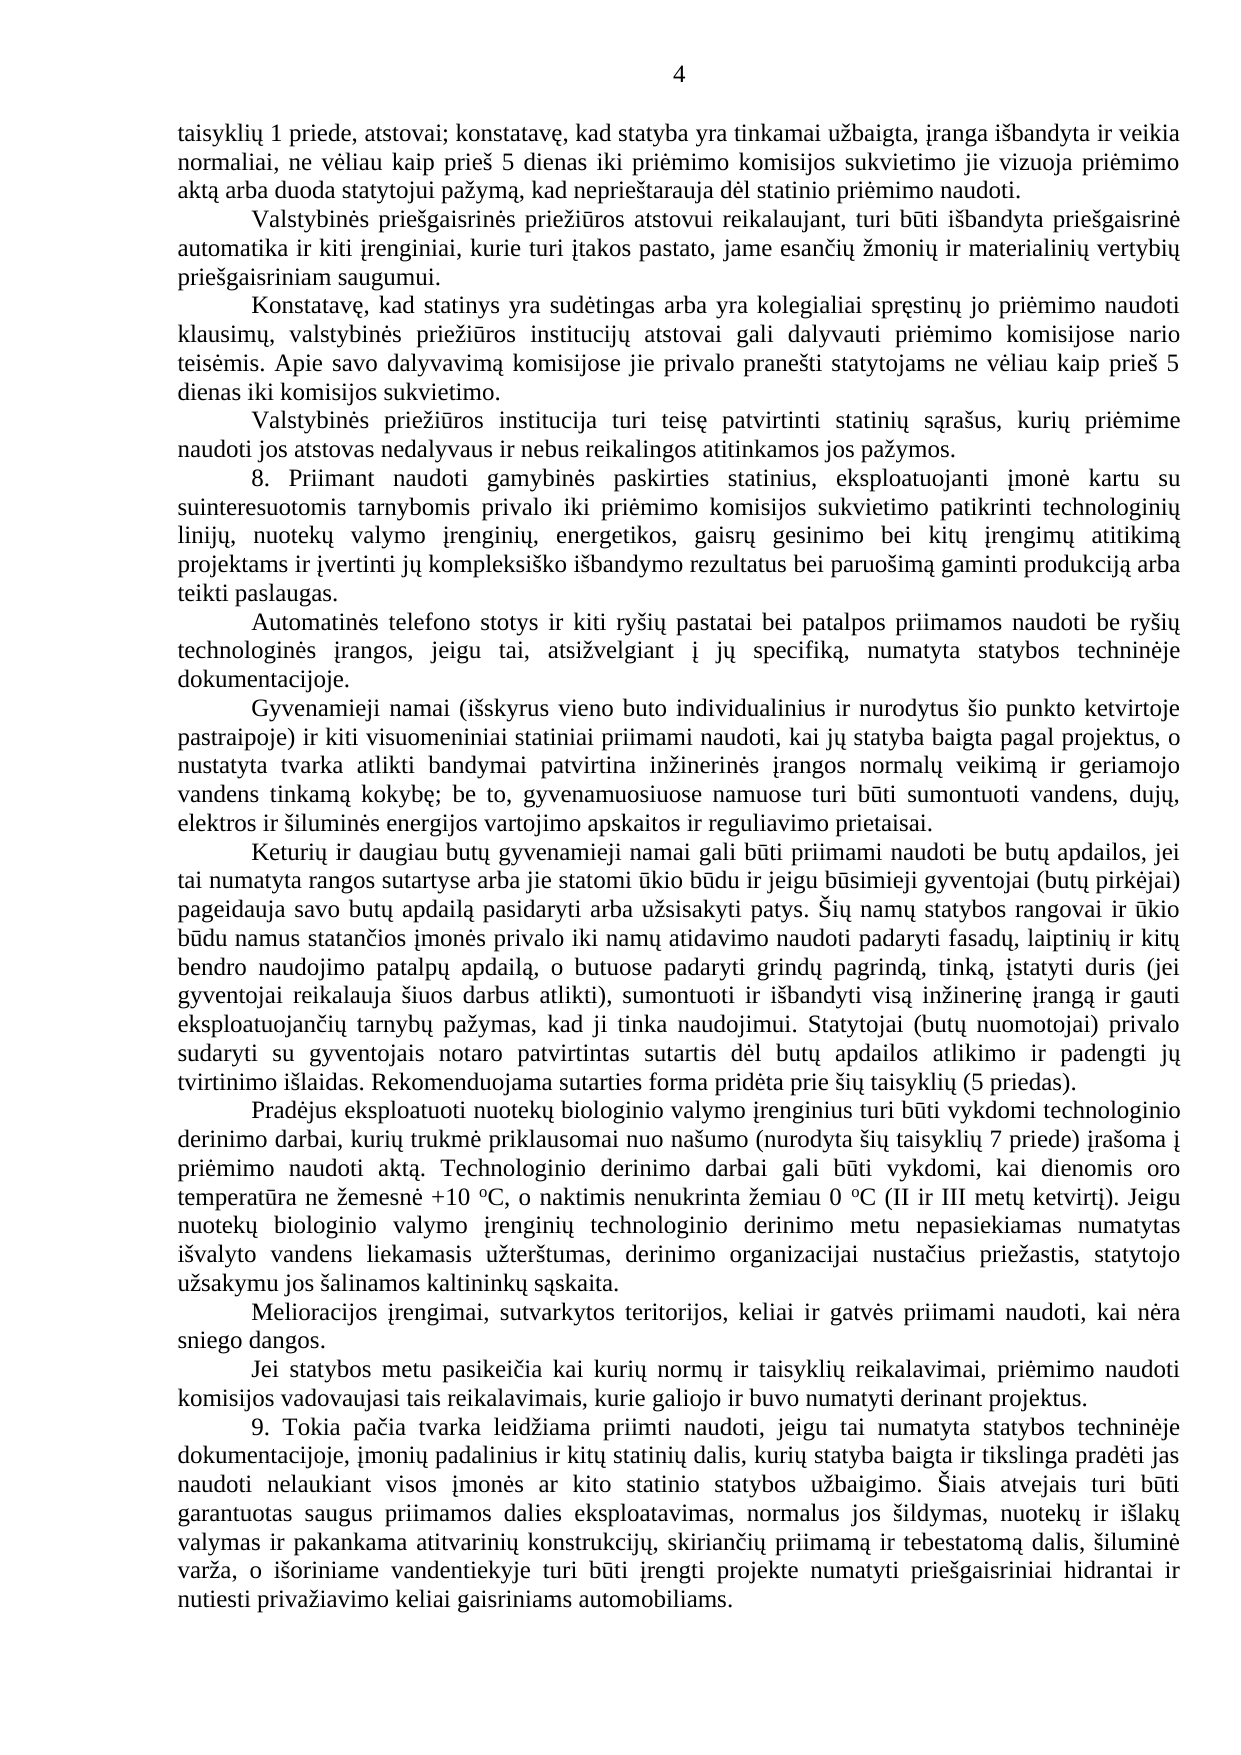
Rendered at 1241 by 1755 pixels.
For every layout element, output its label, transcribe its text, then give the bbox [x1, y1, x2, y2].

text Melioracijos įrengimai, sutvarkytos teritorijos, keliai ir gatvės priimami naudoti, kai nėra sniego dangos. [177, 1297, 1181, 1354]
text 8. Priimant naudoti gamybinės paskirties statinius, eksploatuojanti įmonė kartu su suinteresuotomis tarnybomis privalo iki priėmimo komisijos sukvietimo patikrinti technologinių linijų, nuotekų valymo įrenginių, energetikos, gaisrų gesinimo bei kitų įrengimų atitikimą projektams ir įvertinti jų kompleksiško išbandymo rezultatus bei paruošimą gaminti produkciją arba teikti paslaugas. [177, 463, 1181, 607]
text Valstybinės priežiūros institucija turi teisę patvirtinti statinių sąrašus, kurių priėmime naudoti jos atstovas nedalyvaus ir nebus reikalingos atitinkamos jos pažymos. [177, 406, 1181, 463]
text taisyklių 1 priede, atstovai; konstatavę, kad statyba yra tinkamai užbaigta, įranga išbandyta ir veikia normaliai, ne vėliau kaip prieš 5 dienas iki priėmimo komisijos sukvietimo jie vizuoja priėmimo aktą arba duoda statytojui pažymą, kad neprieštarauja dėl statinio priėmimo naudoti. [177, 118, 1181, 204]
text Automatinės telefono stotys ir kiti ryšių pastatai bei patalpos priimamos naudoti be ryšių technologinės įrangos, jeigu tai, atsižvelgiant į jų specifiką, numatyta statybos techninėje dokumentacijoje. [177, 607, 1181, 693]
text Valstybinės priešgaisrinės priežiūros atstovui reikalaujant, turi būti išbandyta priešgaisrinė automatika ir kiti įrenginiai, kurie turi įtakos pastato, jame esančių žmonių ir materialinių vertybių priešgaisriniam saugumui. [177, 204, 1181, 291]
text Jei statybos metu pasikeičia kai kurių normų ir taisyklių reikalavimai, priėmimo naudoti komisijos vadovaujasi tais reikalavimais, kurie galiojo ir buvo numatyti derinant projektus. [177, 1354, 1181, 1412]
text 9. Tokia pačia tvarka leidžiama priimti naudoti, jeigu tai numatyta statybos techninėje dokumentacijoje, įmonių padalinius ir kitų statinių dalis, kurių statyba baigta ir tikslinga pradėti jas naudoti nelaukiant visos įmonės ar kito statinio statybos užbaigimo. Šiais atvejais turi būti garantuotas saugus priimamos dalies eksploatavimas, normalus jos šildymas, nuotekų ir išlakų valymas ir pakankama atitvarinių konstrukcijų, skiriančių priimamą ir tebestatomą dalis, šiluminė varža, o išoriniame vandentiekyje turi būti įrengti projekte numatyti priešgaisriniai hidrantai ir nutiesti privažiavimo keliai gaisriniams automobiliams. [177, 1412, 1181, 1613]
text Pradėjus eksploatuoti nuotekų biologinio valymo įrenginius turi būti vykdomi technologinio derinimo darbai, kurių trukmė priklausomai nuo našumo (nurodyta šių taisyklių 7 priede) įrašoma į priėmimo naudoti aktą. Technologinio derinimo darbai gali būti vykdomi, kai dienomis oro temperatūra ne žemesnė +10 oC, o naktimis nenukrinta žemiau 0 oC (II ir III metų ketvirtį). Jeigu nuotekų biologinio valymo įrenginių technologinio derinimo metu nepasiekiamas numatytas išvalyto vandens liekamasis užterštumas, derinimo organizacijai nustačius priežastis, statytojo užsakymu jos šalinamos kaltininkų sąskaita. [177, 1096, 1181, 1297]
text Gyvenamieji namai (išskyrus vieno buto individualinius ir nurodytus šio punkto ketvirtoje pastraipoje) ir kiti visuomeniniai statiniai priimami naudoti, kai jų statyba baigta pagal projektus, o nustatyta tvarka atlikti bandymai patvirtina inžinerinės įrangos normalų veikimą ir geriamojo vandens tinkamą kokybę; be to, gyvenamuosiuose namuose turi būti sumontuoti vandens, dujų, elektros ir šiluminės energijos vartojimo apskaitos ir reguliavimo prietaisai. [177, 693, 1181, 837]
text Konstatavę, kad statinys yra sudėtingas arba yra kolegialiai spręstinų jo priėmimo naudoti klausimų, valstybinės priežiūros institucijų atstovai gali dalyvauti priėmimo komisijose nario teisėmis. Apie savo dalyvavimą komisijose jie privalo pranešti statytojams ne vėliau kaip prieš 5 dienas iki komisijos sukvietimo. [177, 291, 1181, 406]
text Keturių ir daugiau butų gyvenamieji namai gali būti priimami naudoti be butų apdailos, jei tai numatyta rangos sutartyse arba jie statomi ūkio būdu ir jeigu būsimieji gyventojai (butų pirkėjai) pageidauja savo butų apdailą pasidaryti arba užsisakyti patys. Šių namų statybos rangovai ir ūkio būdu namus statančios įmonės privalo iki namų atidavimo naudoti padaryti fasadų, laiptinių ir kitų bendro naudojimo patalpų apdailą, o butuose padaryti grindų pagrindą, tinką, įstatyti duris (jei gyventojai reikalauja šiuos darbus atlikti), sumontuoti ir išbandyti visą inžinerinę įrangą ir gauti eksploatuojančių tarnybų pažymas, kad ji tinka naudojimui. Statytojai (butų nuomotojai) privalo sudaryti su gyventojais notaro patvirtintas sutartis dėl butų apdailos atlikimo ir padengti jų tvirtinimo išlaidas. Rekomenduojama sutarties forma pridėta prie šių taisyklių (5 priedas). [177, 837, 1181, 1096]
